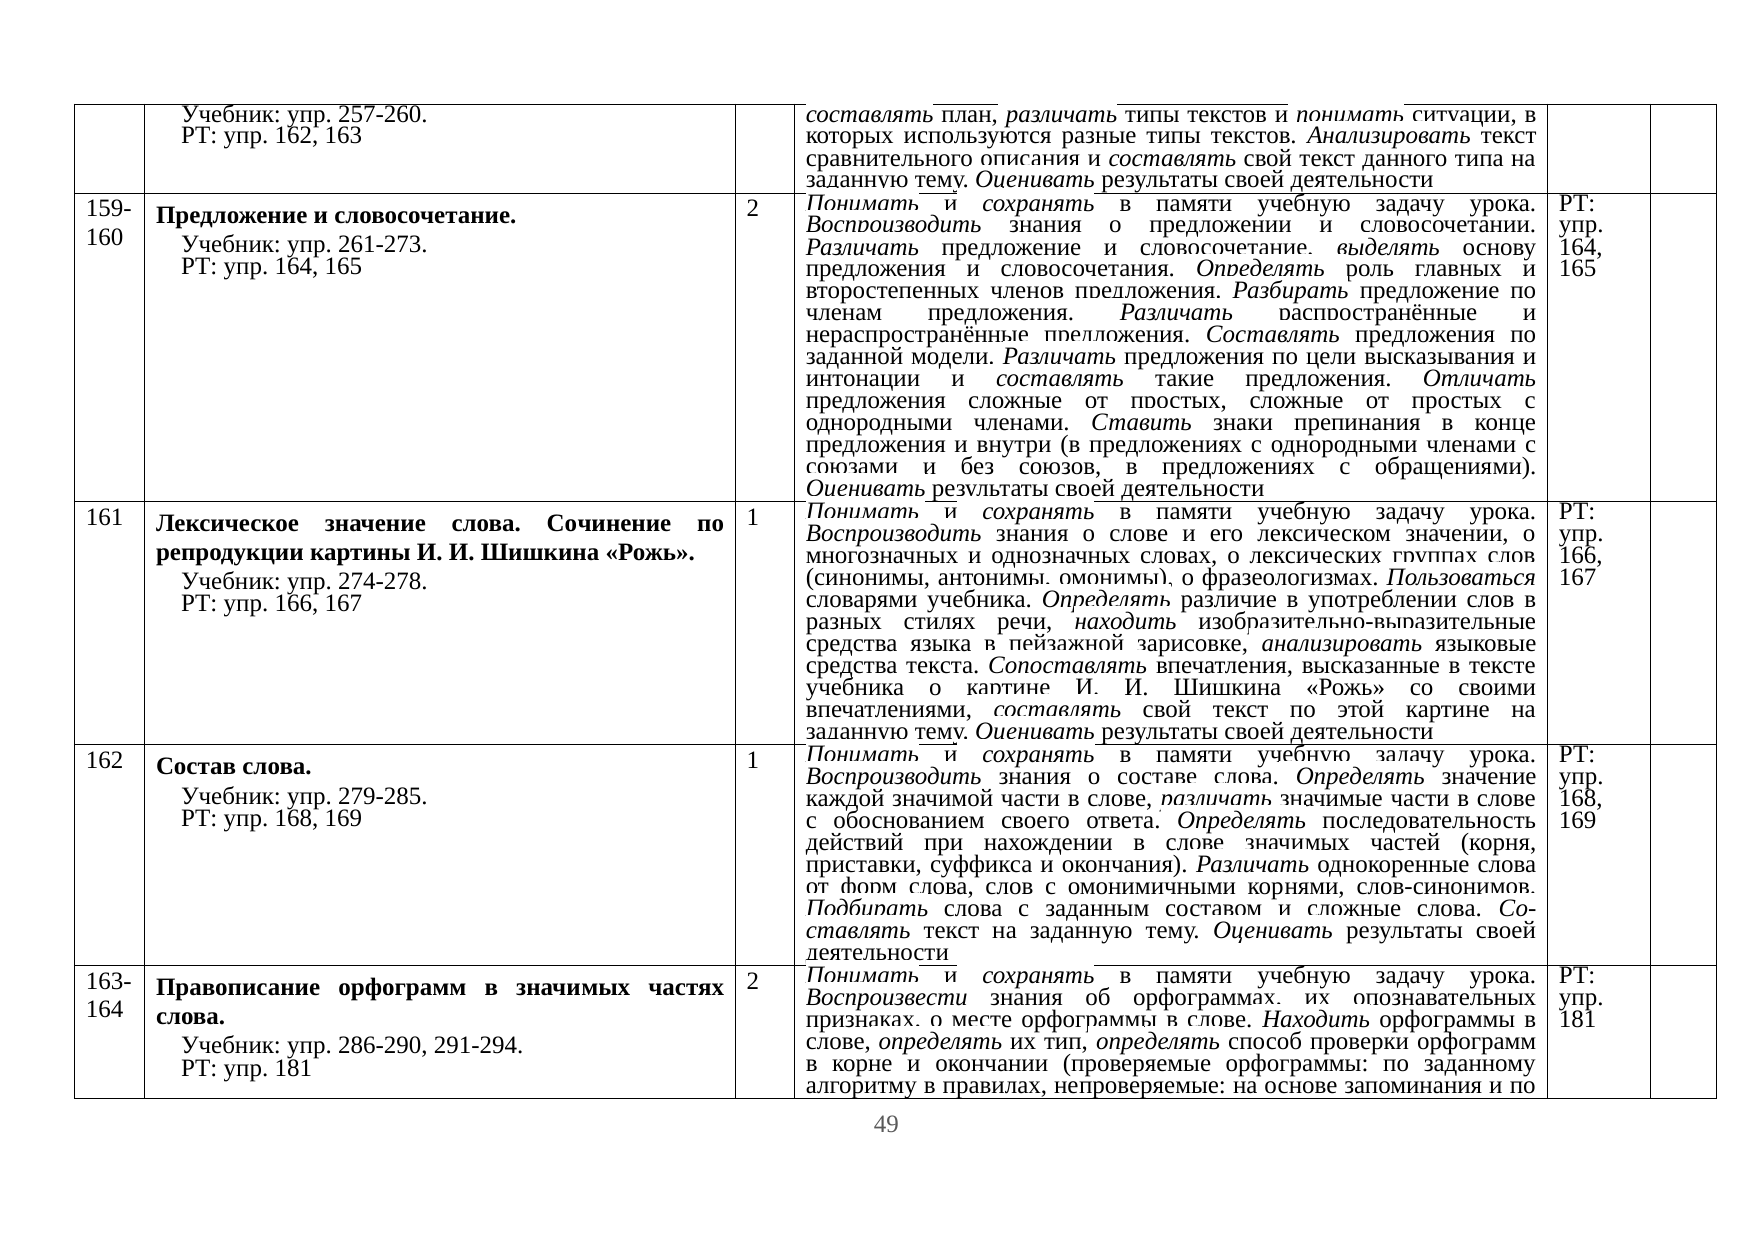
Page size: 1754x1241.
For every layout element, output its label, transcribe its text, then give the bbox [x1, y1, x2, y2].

table_cell [75, 105, 144, 192]
table_cell РТ: упр. 166, 167 [1548, 502, 1650, 744]
table_cell [1651, 105, 1716, 192]
table_cell Правописание орфограмм в значи­мых частях слова. Учебник: упр. 286-290, 291-294. РТ: упр. 181 [145, 966, 735, 1098]
table_cell 2 [736, 966, 794, 1098]
table_cell 1 [736, 502, 794, 744]
table_cell РТ: упр. 181 [1548, 966, 1650, 1098]
table_cell [1651, 966, 1716, 1098]
table_cell РТ: упр. 168, 169 [1548, 745, 1650, 965]
table_cell [1651, 745, 1716, 965]
table_cell РТ: упр. 162, 163 [1548, 105, 1650, 192]
table_cell 2 [736, 194, 794, 501]
table_cell 161 [75, 502, 144, 744]
table_cell Предложение и словосочетание. Учебник: упр. 261-273. РТ: упр. 164, 165 [145, 194, 735, 501]
table_cell РТ: упр. 164, 165 [1548, 194, 1650, 501]
table_cell [1651, 502, 1716, 744]
table_cell 159-160 [75, 194, 144, 501]
table_cell 163-164 [75, 966, 144, 1098]
table_cell Лексическое значение слова. Со­чинение по репродукции картины И. И. Шишкина «Рожь». Учебник: упр. 274-278. РТ: упр. 166, 167 [145, 502, 735, 744]
table_cell 1 [736, 745, 794, 965]
table_cell 162 [75, 745, 144, 965]
table_cell Состав слова. Учебник: упр. 279-285. РТ: упр. 168, 169 [145, 745, 735, 965]
table_cell Учебник: упр. 257-260. РТ: упр. 162, 163 [145, 105, 735, 192]
table_cell [736, 105, 794, 192]
table_cell [1651, 194, 1716, 501]
